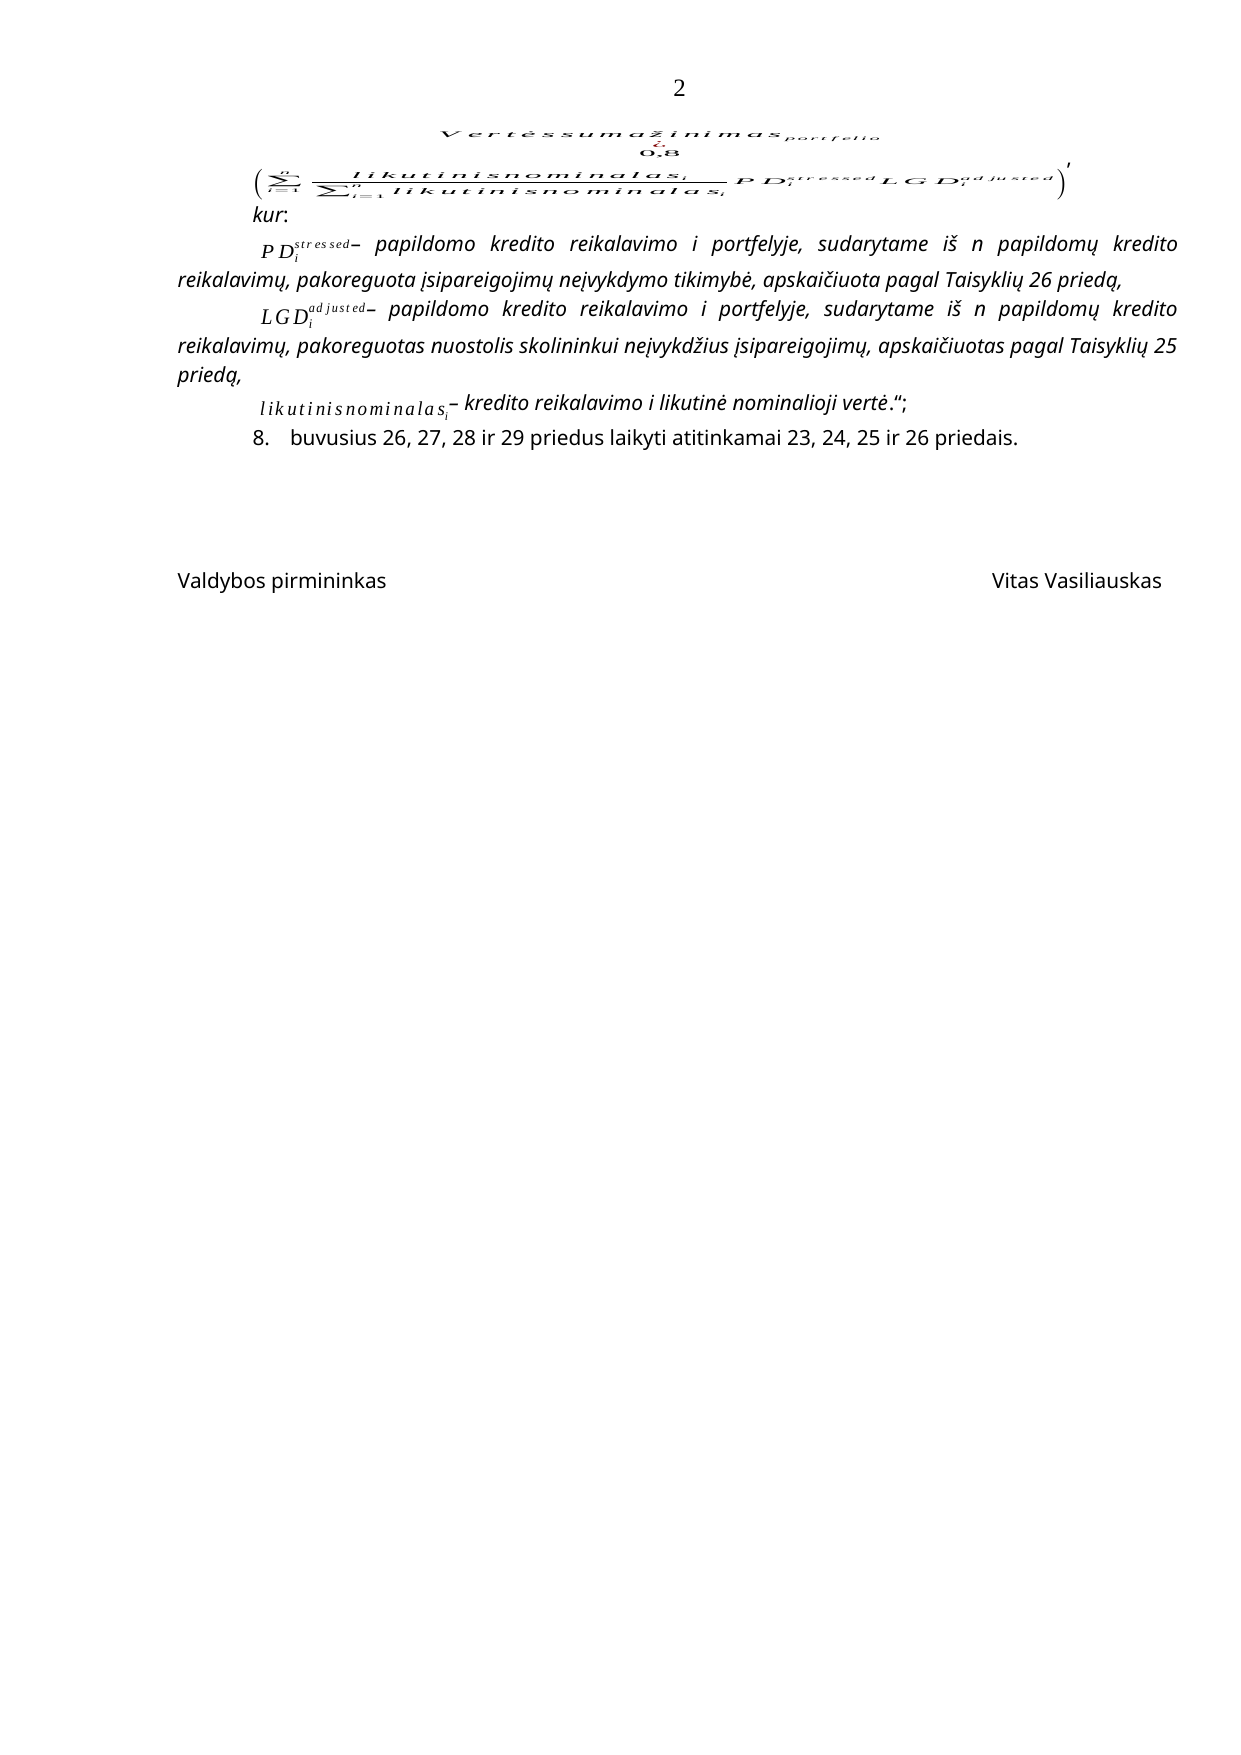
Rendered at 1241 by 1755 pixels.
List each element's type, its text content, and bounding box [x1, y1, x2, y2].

text , [177, 130, 1181, 200]
text – papildomo kredito reikalavimo i portfelyje, sudarytame iš n papildomų kredito reikalavimų, pakoreguotas nuostolis skolininkui neįvykdžius įsipareigojimų, apskaičiuotas pagal Taisyklių 25 priedą, [177, 294, 1181, 388]
text – papildomo kredito reikalavimo i portfelyje, sudarytame iš n papildomų kredito reikalavimų, pakoreguota įsipareigojimų neįvykdymo tikimybė, apskaičiuota pagal Taisyklių 26 priedą, [177, 229, 1181, 294]
text kur: [177, 200, 1181, 229]
text – kredito reikalavimo i likutinė nominalioji vertė.“; [177, 388, 1181, 423]
text Valdybos pirmininkas Vitas Vasiliauskas [177, 566, 1181, 594]
text 8. buvusius 26, 27, 28 ir 29 priedus laikyti atitinkamai 23, 24, 25 ir 26 priedais. [252, 423, 1181, 452]
